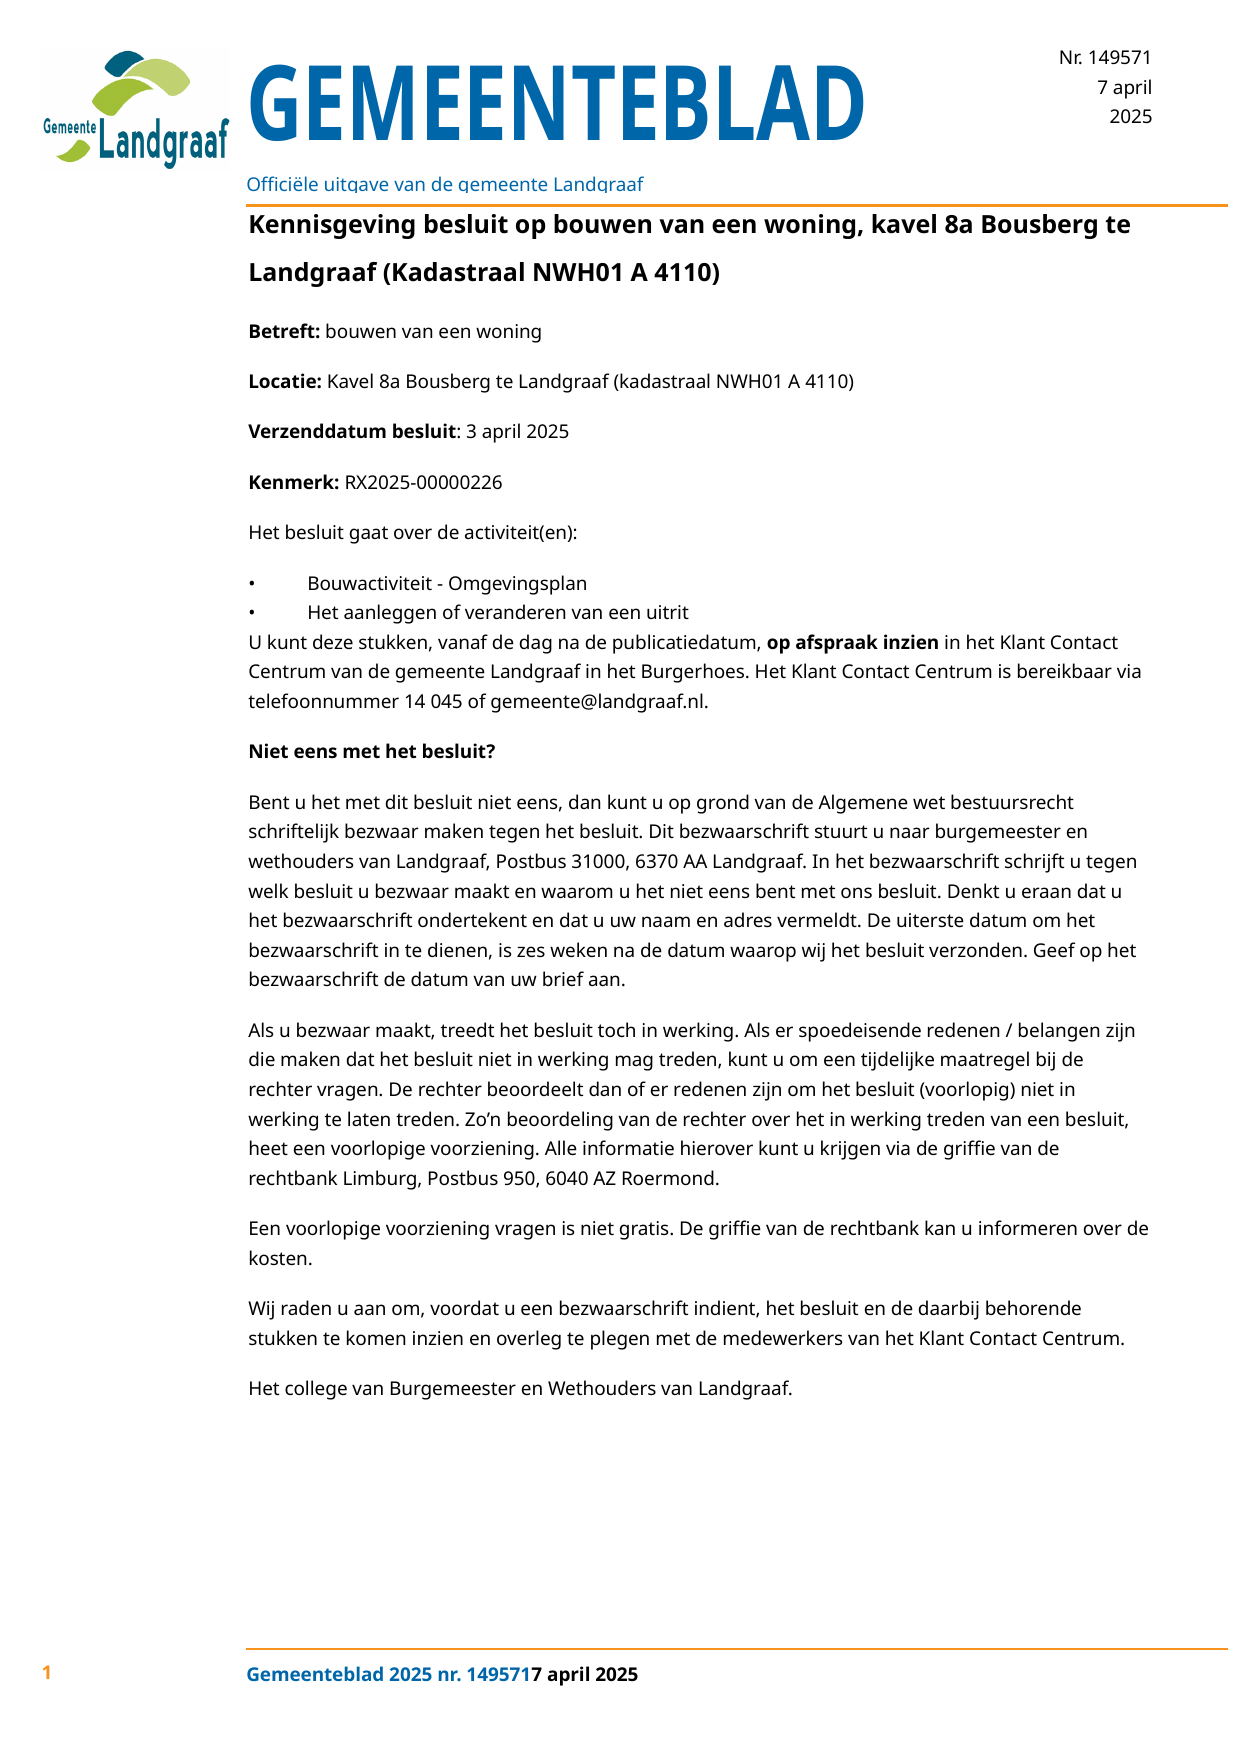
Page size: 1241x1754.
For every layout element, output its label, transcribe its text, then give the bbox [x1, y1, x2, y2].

text Locatie: Kavel 8a Bousberg te Landgraaf (kadastraal NWH01 A 4110) [248, 368, 1152, 394]
text Bent u het met dit besluit niet eens, dan kunt u op grond van de Algemene wet bestuursrecht schriftelijk bezwaar maken tegen het besluit. Dit bezwaarschrift stuurt u naar burgemeester en wethouders van Landgraaf, Postbus 31000, 6370 AA Landgraaf. In het bezwaarschrift schrijft u tegen welk besluit u bezwaar maakt en waarom u het niet eens bent met ons besluit. Denkt u eraan dat u het bezwaarschrift ondertekent en dat u uw naam en adres vermeldt. De uiterste datum om het bezwaarschrift in te dienen, is zes weken na de datum waarop wij het besluit verzonden. Geef op het bezwaarschrift de datum van uw brief aan. [248, 789, 1152, 992]
list Het aanleggen of veranderen van een uitrit [248, 599, 1152, 625]
list Bouwactiviteit - Omgevingsplan [248, 570, 1152, 596]
text Betreft: bouwen van een woning [248, 318, 1152, 344]
text Kenmerk: RX2025-00000226 [248, 469, 1152, 495]
picture [41, 47, 231, 172]
text U kunt deze stukken, vanaf de dag na de publicatiedatum, op afspraak inzien in het Klant Contact Centrum van de gemeente Landgraaf in het Burgerhoes. Het Klant Contact Centrum is bereikbaar via telefoonnummer 14 045 of gemeente@landgraaf.nl. [248, 629, 1152, 714]
text Een voorlopige voorziening vragen is niet gratis. De griffie van de rechtbank kan u informeren over de kosten. [248, 1215, 1152, 1271]
text Als u bezwaar maakt, treedt het besluit toch in werking. Als er spoedeisende redenen / belangen zijn die maken dat het besluit niet in werking mag treden, kunt u om een tijdelijke maatregel bij de rechter vragen. De rechter beoordeelt dan of er redenen zijn om het besluit (voorlopig) niet in werking te laten treden. Zo’n beoordeling van de rechter over het in werking treden van een besluit, heet een voorlopige voorziening. Alle informatie hierover kunt u krijgen via de griffie van de rechtbank Limburg, Postbus 950, 6040 AZ Roermond. [248, 1017, 1152, 1191]
text Kennisgeving besluit op bouwen van een woning, kavel 8a Bousberg te Landgraaf (Kadastraal NWH01 A 4110) [248, 207, 1152, 288]
text Het college van Burgemeester en Wethouders van Landgraaf. [248, 1375, 1152, 1401]
text Verzenddatum besluit: 3 april 2025 [248, 419, 1152, 444]
text Het besluit gaat over de activiteit(en): [248, 519, 1152, 545]
text Wij raden u aan om, voordat u een bezwaarschrift indient, het besluit en de daarbij behorende stukken te komen inzien en overleg te plegen met de medewerkers van het Klant Contact Centrum. [248, 1295, 1152, 1351]
text Niet eens met het besluit? [248, 739, 1152, 764]
